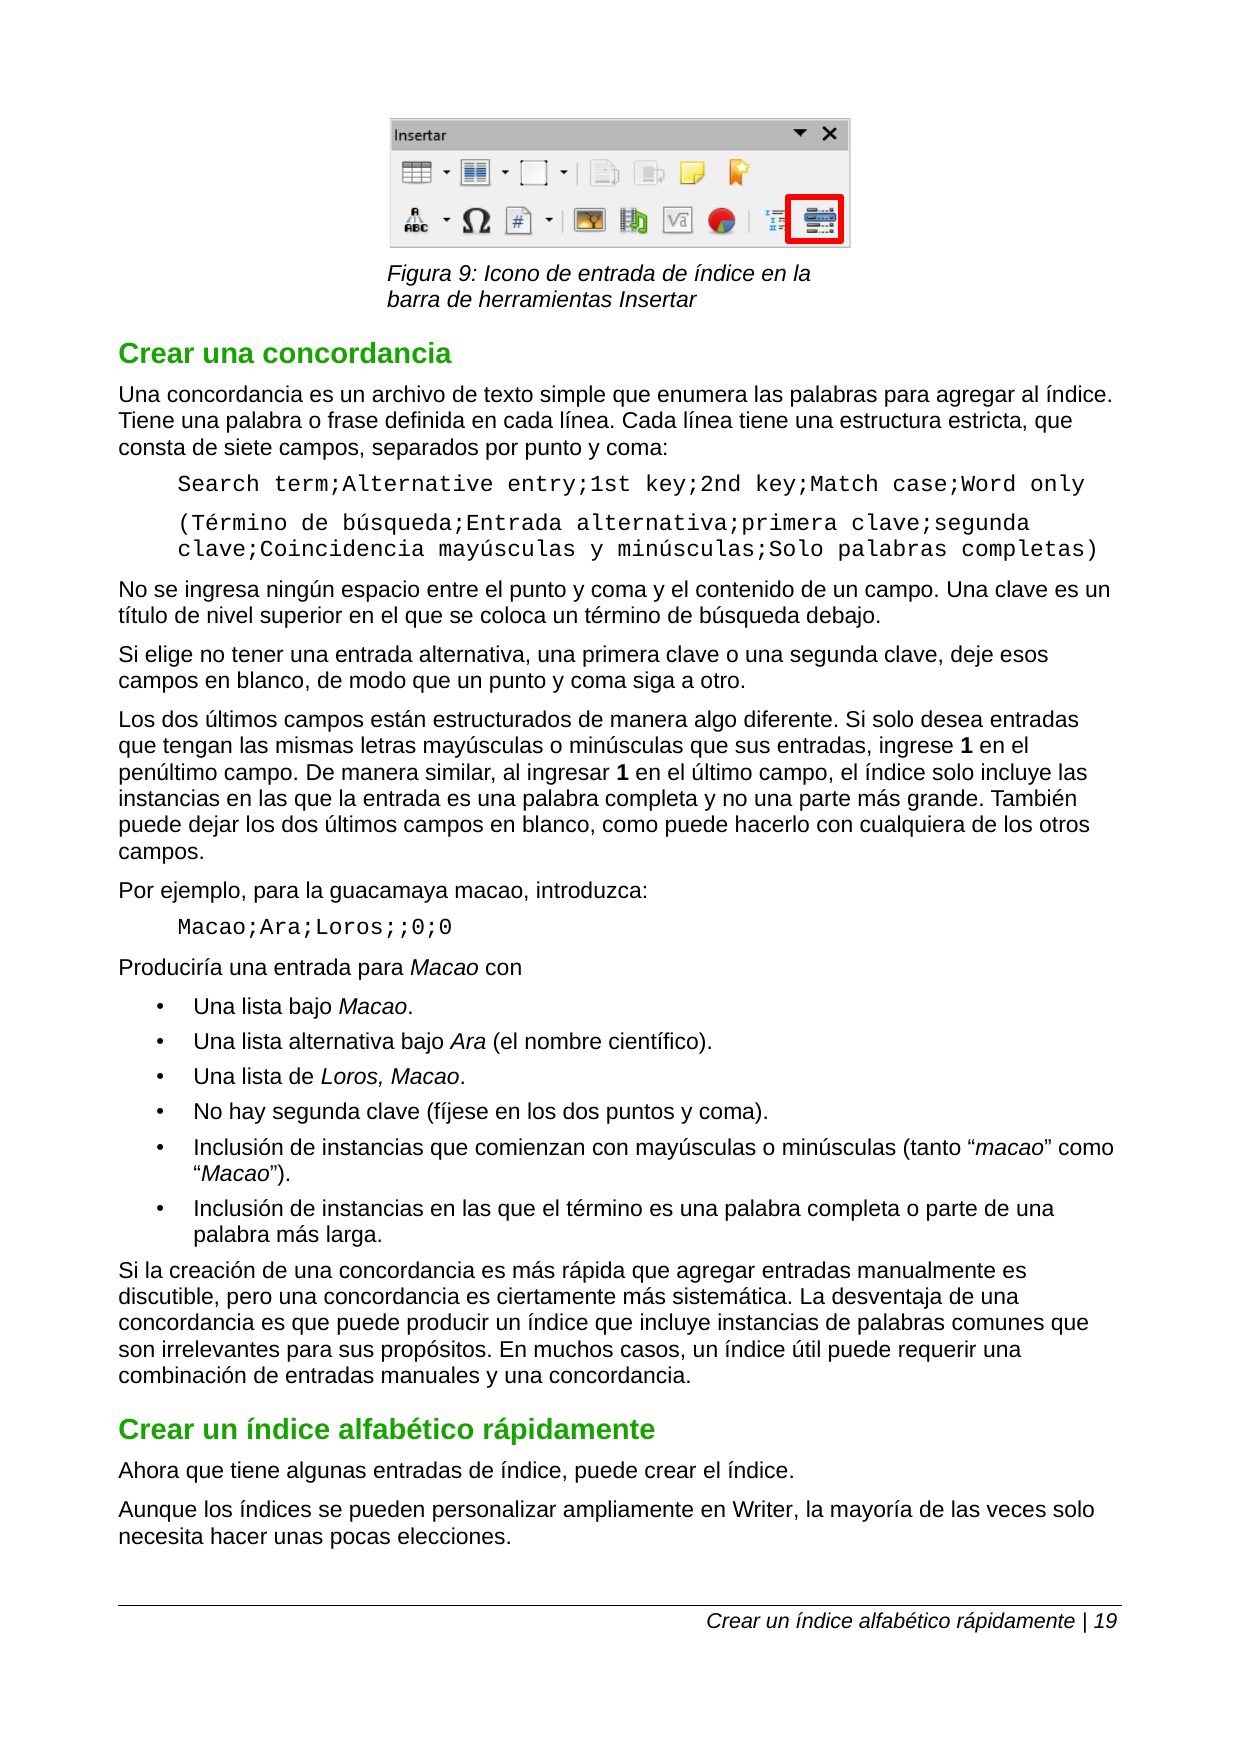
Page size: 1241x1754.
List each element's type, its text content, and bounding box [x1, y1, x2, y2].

subtitle Crear una concordancia [118, 336, 1122, 369]
text (Término de búsqueda;Entrada alternativa;primera clave;segunda clave;Coincidencia mayúsculas y minúsculas;Solo palabras completas) [177, 511, 1122, 563]
list No hay segunda clave (fíjese en los dos puntos y coma). [156, 1098, 1122, 1125]
text Una concordancia es un archivo de texto simple que enumera las palabras para agregar al índice. Tiene una palabra o frase definida en cada línea. Cada línea tiene una estructura estricta, que consta de siete campos, separados por punto y coma: [118, 381, 1122, 460]
list Una lista bajo Macao. [156, 993, 1122, 1019]
text Ahora que tiene algunas entradas de índice, puede crear el índice. [118, 1457, 1122, 1484]
text Macao;Ara;Loros;;0;0 [177, 915, 1122, 941]
text Search term;Alternative entry;1st key;2nd key;Match case;Word only [177, 473, 1122, 499]
list Inclusión de instancias que comienzan con mayúsculas o minúsculas (tanto “macao” como “Macao”). [156, 1133, 1122, 1186]
list Inclusión de instancias en las que el término es una palabra completa o parte de una palabra más larga. [156, 1195, 1122, 1248]
list Una lista alternativa bajo Ara (el nombre científico). [156, 1028, 1122, 1054]
text Si elige no tener una entrada alternativa, una primera clave o una segunda clave, deje esos campos en blanco, de modo que un punto y coma siga a otro. [118, 641, 1122, 693]
text Figura 9: Icono de entrada de índice en la barra de herramientas Insertar [387, 259, 853, 312]
text No se ingresa ningún espacio entre el punto y coma y el contenido de un campo. Una clave es un título de nivel superior en el que se coloca un término de búsqueda debajo. [118, 576, 1122, 628]
text Aunque los índices se pueden personalizar ampliamente en Writer, la mayoría de las veces solo necesita hacer unas pocas elecciones. [118, 1496, 1122, 1549]
text Si la creación de una concordancia es más rápida que agregar entradas manualmente es discutible, pero una concordancia es ciertamente más sistemática. La desventaja de una concordancia es que puede producir un índice que incluye instancias de palabras comunes que son irrelevantes para sus propósitos. En muchos casos, un índice útil puede requerir una combinación de entradas manuales y una concordancia. [118, 1257, 1122, 1388]
subtitle Crear un índice alfabético rápidamente [118, 1412, 1122, 1446]
text Los dos últimos campos están estructurados de manera algo diferente. Si solo desea entradas que tengan las mismas letras mayúsculas o minúsculas que sus entradas, ingrese 1 en el penúltimo campo. De manera similar, al ingresar 1 en el último campo, el índice solo incluye las instancias en las que la entrada es una palabra completa y no una parte más grande. También puede dejar los dos últimos campos en blanco, como puede hacerlo con cualquiera de los otros campos. [118, 706, 1122, 864]
picture [389, 118, 851, 248]
text Produciría una entrada para Macao con [118, 954, 1122, 980]
list Una lista de Loros, Macao. [156, 1063, 1122, 1089]
text Por ejemplo, para la guacamaya macao, introduzca: [118, 877, 1122, 903]
